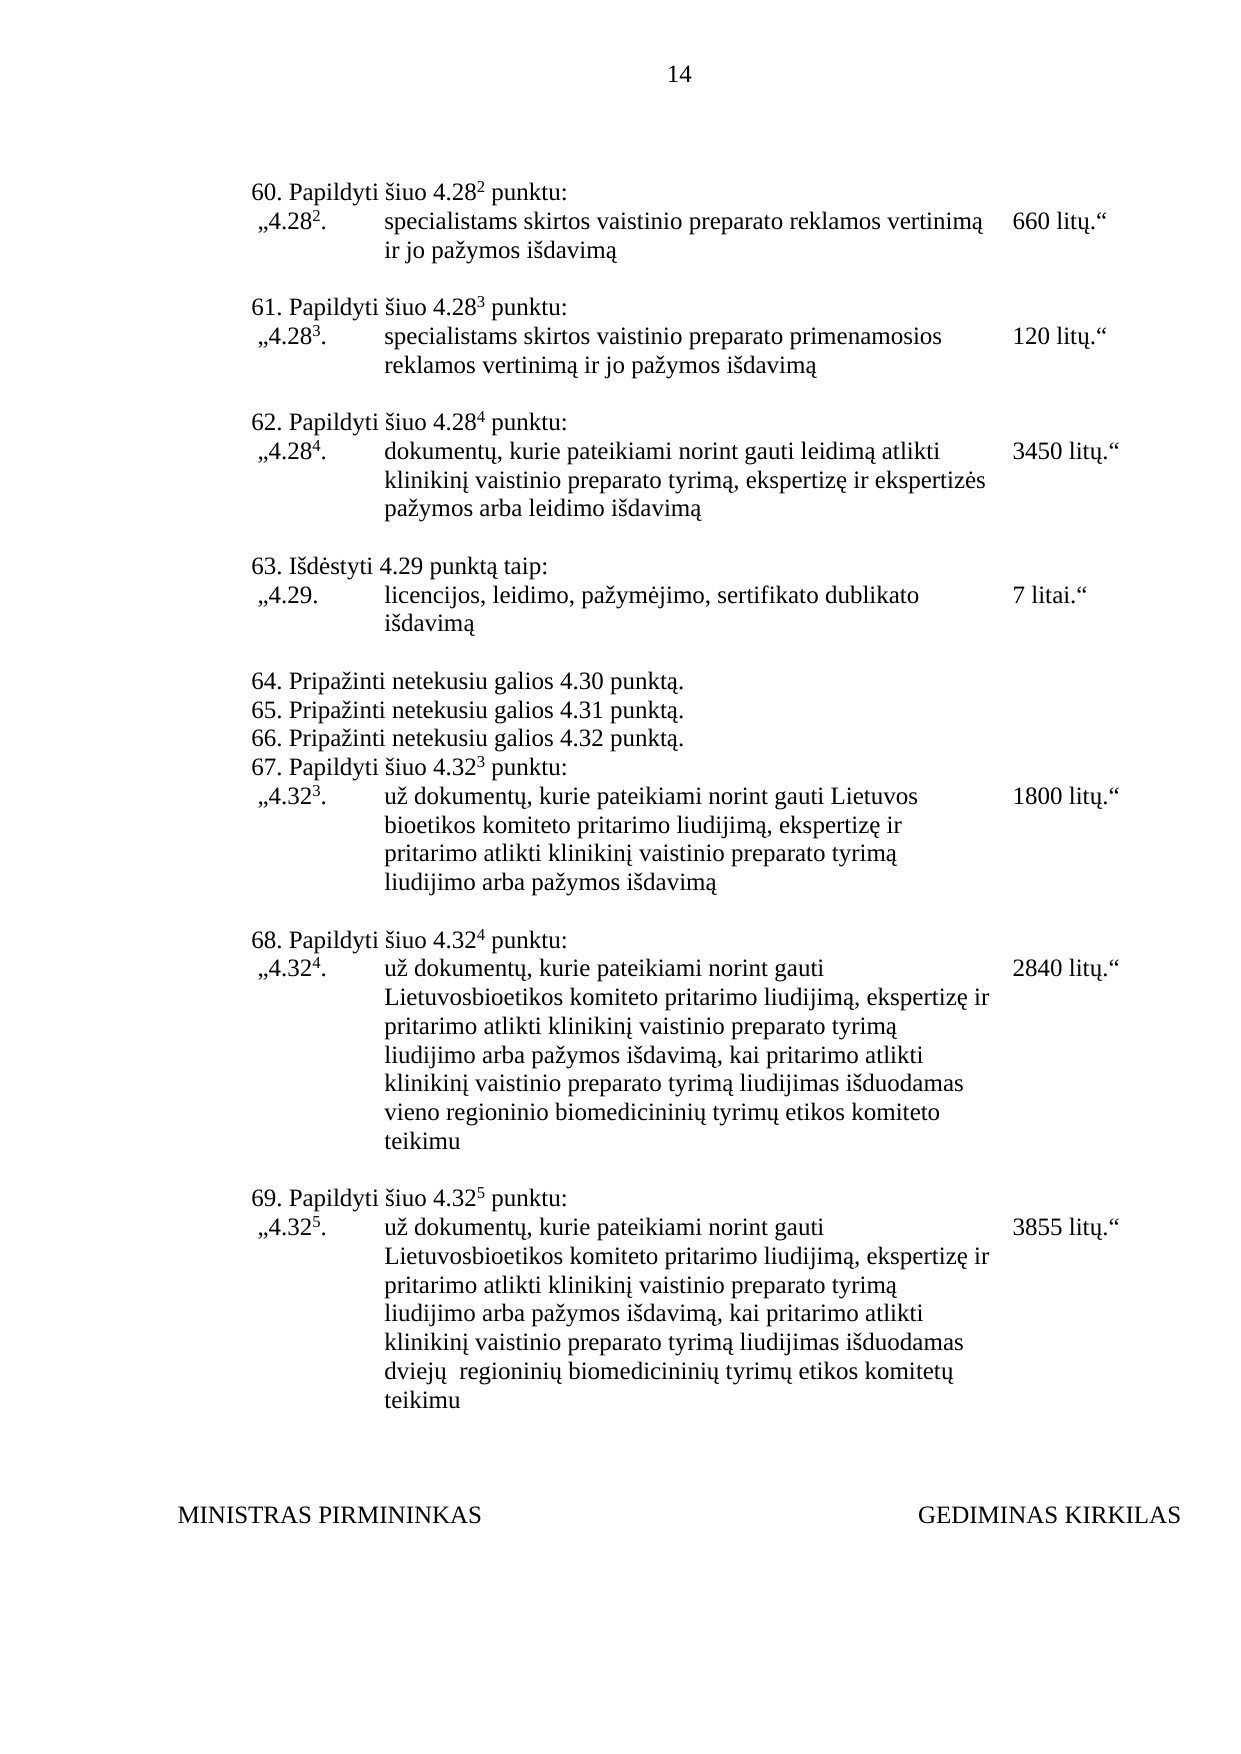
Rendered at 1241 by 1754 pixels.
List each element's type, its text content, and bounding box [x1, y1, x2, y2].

table_header specialistams skirtos vaistinio preparato primenamosios reklamos vertinimą ir jo pažymos išdavimą [373, 321, 1001, 378]
table_header 7 litai.“ [1001, 580, 1181, 637]
text 65. Pripažinti netekusiu galios 4.31 punktą. [177, 695, 1181, 723]
table_header „4.29. [177, 580, 373, 637]
table_header specialistams skirtos vaistinio preparato reklamos vertinimą ir jo pažymos išdavimą [373, 206, 1001, 263]
text 60. Papildyti šiuo 4.282 punktu: [177, 177, 1181, 206]
text 68. Papildyti šiuo 4.324 punktu: [177, 925, 1181, 953]
table_header „4.284. [177, 436, 373, 522]
table_header 120 litų.“ [1001, 321, 1181, 378]
table_header už dokumentų, kurie pateikiami norint gauti Lietuvosbioetikos komiteto pritarimo liudijimą, ekspertizę ir pritarimo atlikti klinikinį vaistinio preparato tyrimą liudijimo arba pažymos išdavimą, kai pritarimo atlikti klinikinį vaistinio preparato tyrimą liudijimas išduodamas vieno regioninio biomedicininių tyrimų etikos komiteto teikimu [373, 954, 1001, 1155]
text 69. Papildyti šiuo 4.325 punktu: [177, 1183, 1181, 1212]
table_header „4.283. [177, 321, 373, 378]
table_header 1800 litų.“ [1001, 781, 1181, 896]
table_header 660 litų.“ [1001, 206, 1181, 263]
table_header licencijos, leidimo, pažymėjimo, sertifikato dublikato išdavimą [373, 580, 1001, 637]
table_header „4.325. [177, 1212, 373, 1413]
text 62. Papildyti šiuo 4.284 punktu: [177, 407, 1181, 436]
table_header „4.324. [177, 954, 373, 1155]
table_header už dokumentų, kurie pateikiami norint gauti Lietuvos bioetikos komiteto pritarimo liudijimą, ekspertizę ir pritarimo atlikti klinikinį vaistinio preparato tyrimą liudijimo arba pažymos išdavimą [373, 781, 1001, 896]
table_header dokumentų, kurie pateikiami norint gauti leidimą atlikti klinikinį vaistinio preparato tyrimą, ekspertizę ir ekspertizės pažymos arba leidimo išdavimą [373, 436, 1001, 522]
table_header 2840 litų.“ [1001, 954, 1181, 1155]
text 61. Papildyti šiuo 4.283 punktu: [177, 292, 1181, 321]
table_header „4.323. [177, 781, 373, 896]
text Ministras Pirmininkas Gediminas Kirkilas [177, 1500, 1181, 1528]
text 63. Išdėstyti 4.29 punktą taip: [177, 551, 1181, 580]
text 64. Pripažinti netekusiu galios 4.30 punktą. [177, 666, 1181, 695]
table_header 3450 litų.“ [1001, 436, 1181, 522]
text 66. Pripažinti netekusiu galios 4.32 punktą. [177, 723, 1181, 752]
table_header „4.282. [177, 206, 373, 263]
table_header 3855 litų.“ [1001, 1212, 1181, 1413]
table_header už dokumentų, kurie pateikiami norint gauti Lietuvosbioetikos komiteto pritarimo liudijimą, ekspertizę ir pritarimo atlikti klinikinį vaistinio preparato tyrimą liudijimo arba pažymos išdavimą, kai pritarimo atlikti klinikinį vaistinio preparato tyrimą liudijimas išduodamas dviejų regioninių biomedicininių tyrimų etikos komitetų teikimu [373, 1212, 1001, 1413]
text 67. Papildyti šiuo 4.323 punktu: [177, 752, 1181, 781]
